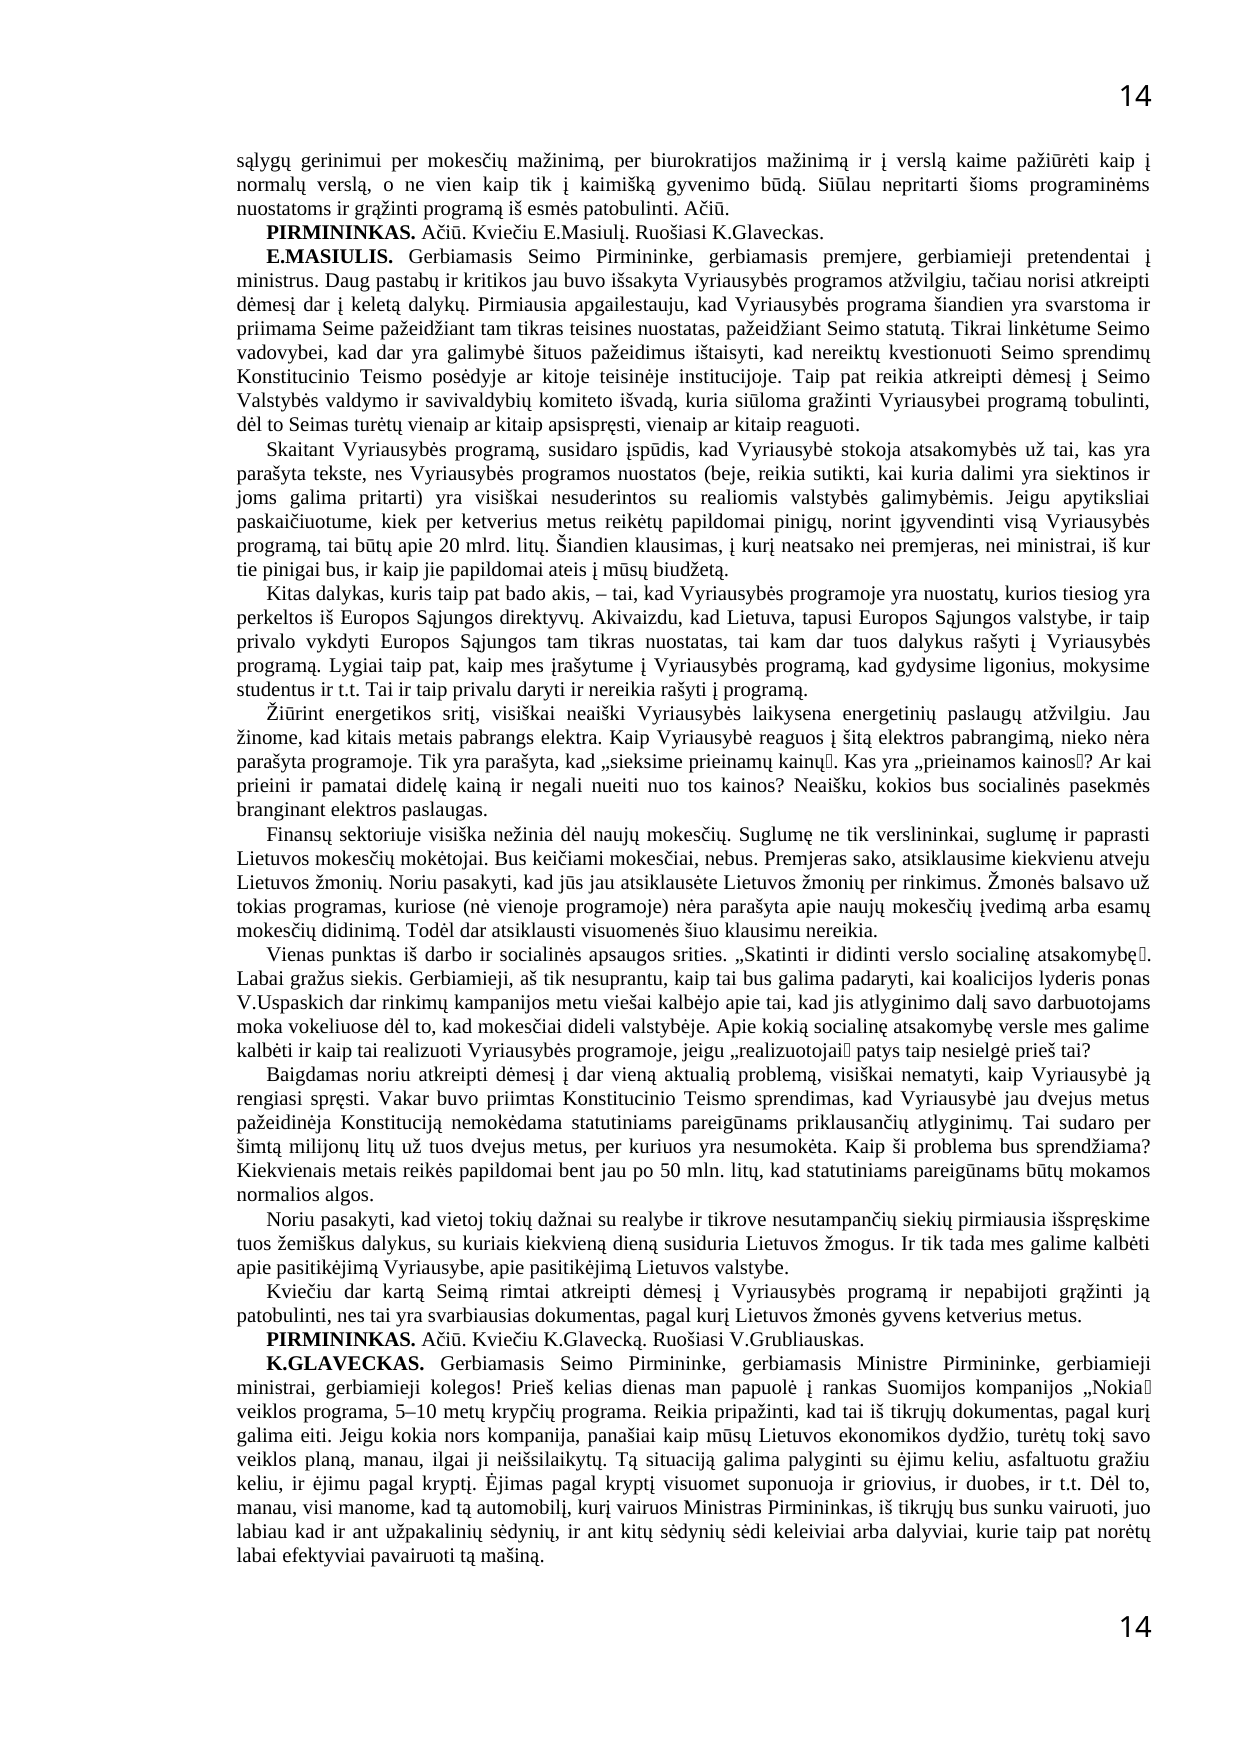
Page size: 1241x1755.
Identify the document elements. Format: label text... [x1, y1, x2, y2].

text PIRMININKAS. Ačiū. Kviečiu K.Glavecką. Ruošiasi V.Grubliauskas. [236, 1327, 1152, 1351]
text Baigdamas noriu atkreipti dėmesį į dar vieną aktualią problemą, visiškai nematyti, kaip Vyriausybė ją rengiasi spręsti. Vakar buvo priimtas Konstitucinio Teismo sprendimas, kad Vyriausybė jau dvejus metus pažeidinėja Konstituciją nemokėdama statutiniams pareigūnams priklausančių atlyginimų. Tai sudaro per šimtą milijonų litų už tuos dvejus metus, per kuriuos yra nesumokėta. Kaip ši problema bus sprendžiama? Kiekvienais metais reikės papildomai bent jau po 50 mln. litų, kad statutiniams pareigūnams būtų mokamos normalios algos. [236, 1062, 1152, 1206]
text K.GLAVECKAS. Gerbiamasis Seimo Pirmininke, gerbiamasis Ministre Pirmininke, gerbiamieji ministrai, gerbiamieji kolegos! Prieš kelias dienas man papuolė į rankas Suomijos kompanijos „Nokia veiklos programa, 5–10 metų krypčių programa. Reikia pripažinti, kad tai iš tikrųjų dokumentas, pagal kurį galima eiti. Jeigu kokia nors kompanija, panašiai kaip mūsų Lietuvos ekonomikos dydžio, turėtų tokį savo veiklos planą, manau, ilgai ji neišsilaikytų. Tą situaciją galima palyginti su ėjimu keliu, asfaltuotu gražiu keliu, ir ėjimu pagal kryptį. Ėjimas pagal kryptį visuomet suponuoja ir griovius, ir duobes, ir t.t. Dėl to, manau, visi manome, kad tą automobilį, kurį vairuos Ministras Pirmininkas, iš tikrųjų bus sunku vairuoti, juo labiau kad ir ant užpakalinių sėdynių, ir ant kitų sėdynių sėdi keleiviai arba dalyviai, kurie taip pat norėtų labai efektyviai pavairuoti tą mašiną. [236, 1351, 1152, 1567]
text Skaitant Vyriausybės programą, susidaro įspūdis, kad Vyriausybė stokoja atsakomybės už tai, kas yra parašyta tekste, nes Vyriausybės programos nuostatos (beje, reikia sutikti, kai kuria dalimi yra siektinos ir joms galima pritarti) yra visiškai nesuderintos su realiomis valstybės galimybėmis. Jeigu apytiksliai paskaičiuotume, kiek per ketverius metus reikėtų papildomai pinigų, norint įgyvendinti visą Vyriausybės programą, tai būtų apie 20 mlrd. litų. Šiandien klausimas, į kurį neatsako nei premjeras, nei ministrai, iš kur tie pinigai bus, ir kaip jie papildomai ateis į mūsų biudžetą. [236, 436, 1152, 581]
text sąlygų gerinimui per mokesčių mažinimą, per biurokratijos mažinimą ir į verslą kaime pažiūrėti kaip į normalų verslą, o ne vien kaip tik į kaimišką gyvenimo būdą. Siūlau nepritarti šioms programinėms nuostatoms ir grąžinti programą iš esmės patobulinti. Ačiū. [236, 148, 1152, 220]
text Vienas punktas iš darbo ir socialinės apsaugos srities. „Skatinti ir didinti verslo socialinę atsakomybę. Labai gražus siekis. Gerbiamieji, aš tik nesuprantu, kaip tai bus galima padaryti, kai koalicijos lyderis ponas V.Uspaskich dar rinkimų kampanijos metu viešai kalbėjo apie tai, kad jis atlyginimo dalį savo darbuotojams moka vokeliuose dėl to, kad mokesčiai dideli valstybėje. Apie kokią socialinę atsakomybę versle mes galime kalbėti ir kaip tai realizuoti Vyriausybės programoje, jeigu „realizuotojai patys taip nesielgė prieš tai? [236, 942, 1152, 1062]
text Finansų sektoriuje visiška nežinia dėl naujų mokesčių. Suglumę ne tik verslininkai, suglumę ir paprasti Lietuvos mokesčių mokėtojai. Bus keičiami mokesčiai, nebus. Premjeras sako, atsiklausime kiekvienu atveju Lietuvos žmonių. Noriu pasakyti, kad jūs jau atsiklausėte Lietuvos žmonių per rinkimus. Žmonės balsavo už tokias programas, kuriose (nė vienoje programoje) nėra parašyta apie naujų mokesčių įvedimą arba esamų mokesčių didinimą. Todėl dar atsiklausti visuomenės šiuo klausimu nereikia. [236, 821, 1152, 942]
text E.MASIULIS. Gerbiamasis Seimo Pirmininke, gerbiamasis premjere, gerbiamieji pretendentai į ministrus. Daug pastabų ir kritikos jau buvo išsakyta Vyriausybės programos atžvilgiu, tačiau norisi atkreipti dėmesį dar į keletą dalykų. Pirmiausia apgailestauju, kad Vyriausybės programa šiandien yra svarstoma ir priimama Seime pažeidžiant tam tikras teisines nuostatas, pažeidžiant Seimo statutą. Tikrai linkėtume Seimo vadovybei, kad dar yra galimybė šituos pažeidimus ištaisyti, kad nereiktų kvestionuoti Seimo sprendimų Konstitucinio Teismo posėdyje ar kitoje teisinėje institucijoje. Taip pat reikia atkreipti dėmesį į Seimo Valstybės valdymo ir savivaldybių komiteto išvadą, kuria siūloma gražinti Vyriausybei programą tobulinti, dėl to Seimas turėtų vienaip ar kitaip apsispręsti, vienaip ar kitaip reaguoti. [236, 244, 1152, 436]
text Žiūrint energetikos sritį, visiškai neaiški Vyriausybės laikysena energetinių paslaugų atžvilgiu. Jau žinome, kad kitais metais pabrangs elektra. Kaip Vyriausybė reaguos į šitą elektros pabrangimą, nieko nėra parašyta programoje. Tik yra parašyta, kad „sieksime prieinamų kainų. Kas yra „prieinamos kainos? Ar kai prieini ir pamatai didelę kainą ir negali nueiti nuo tos kainos? Neaišku, kokios bus socialinės pasekmės branginant elektros paslaugas. [236, 701, 1152, 821]
text Kviečiu dar kartą Seimą rimtai atkreipti dėmesį į Vyriausybės programą ir nepabijoti grąžinti ją patobulinti, nes tai yra svarbiausias dokumentas, pagal kurį Lietuvos žmonės gyvens ketverius metus. [236, 1279, 1152, 1327]
text Kitas dalykas, kuris taip pat bado akis, – tai, kad Vyriausybės programoje yra nuostatų, kurios tiesiog yra perkeltos iš Europos Sąjungos direktyvų. Akivaizdu, kad Lietuva, tapusi Europos Sąjungos valstybe, ir taip privalo vykdyti Europos Sąjungos tam tikras nuostatas, tai kam dar tuos dalykus rašyti į Vyriausybės programą. Lygiai taip pat, kaip mes įrašytume į Vyriausybės programą, kad gydysime ligonius, mokysime studentus ir t.t. Tai ir taip privalu daryti ir nereikia rašyti į programą. [236, 581, 1152, 701]
text PIRMININKAS. Ačiū. Kviečiu E.Masiulį. Ruošiasi K.Glaveckas. [236, 220, 1152, 244]
text Noriu pasakyti, kad vietoj tokių dažnai su realybe ir tikrove nesutampančių siekių pirmiausia išspręskime tuos žemiškus dalykus, su kuriais kiekvieną dieną susiduria Lietuvos žmogus. Ir tik tada mes galime kalbėti apie pasitikėjimą Vyriausybe, apie pasitikėjimą Lietuvos valstybe. [236, 1206, 1152, 1279]
